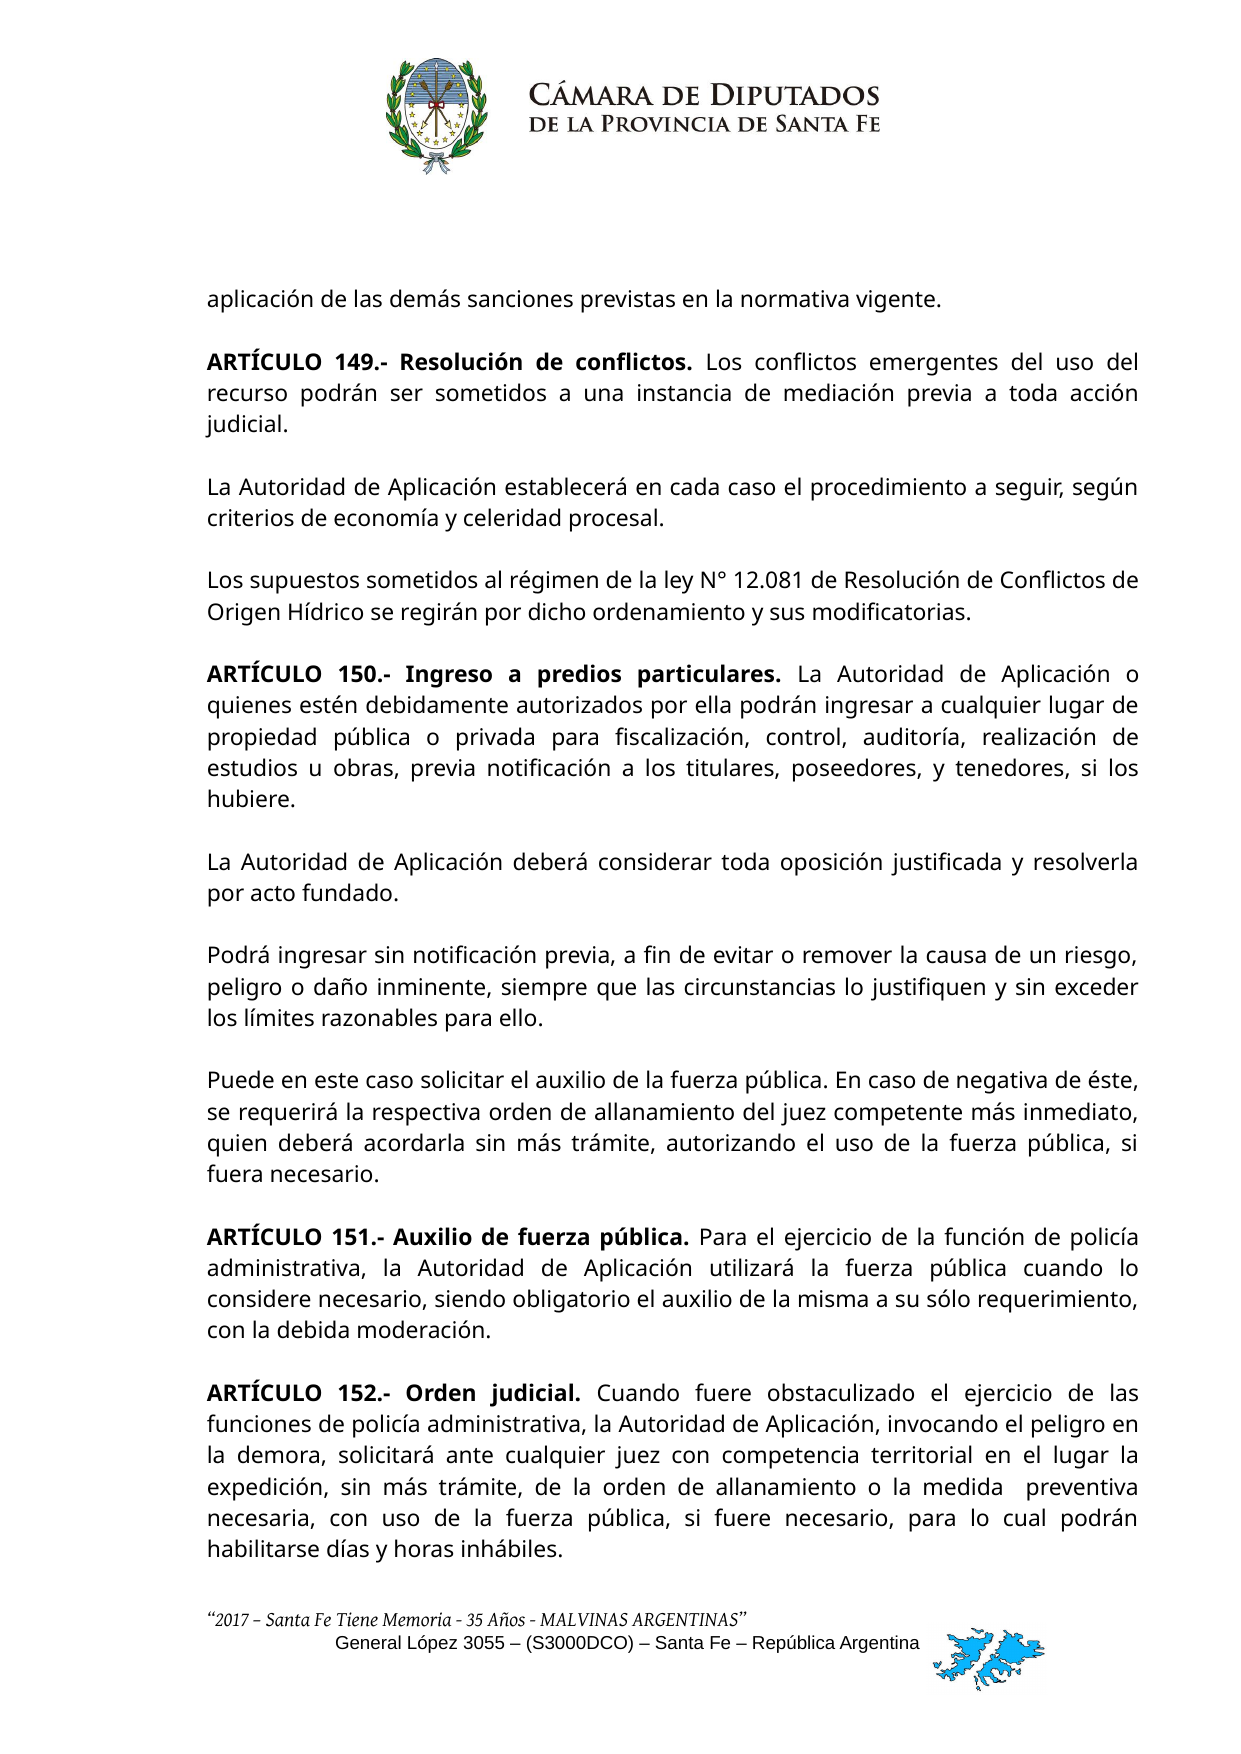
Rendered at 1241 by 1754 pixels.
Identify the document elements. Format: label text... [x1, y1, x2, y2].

text ARTÍCULO 151.- Auxilio de fuerza pública. Para el ejercicio de la función de policía administrativa, la Autoridad de Aplicación utilizará la fuerza pública cuando lo considere necesario, siendo obligatorio el auxilio de la misma a su sólo requerimiento, con la debida moderación. [207, 1220, 1140, 1345]
text La Autoridad de Aplicación establecerá en cada caso el procedimiento a seguir, según criterios de economía y celeridad procesal. [207, 470, 1140, 533]
text Los supuestos sometidos al régimen de la ley N° 12.081 de Resolución de Conflictos de Origen Hídrico se regirán por dicho ordenamiento y sus modificatorias. [207, 564, 1140, 627]
text Podrá ingresar sin notificación previa, a fin de evitar o remover la causa de un riesgo, peligro o daño inminente, siempre que las circunstancias lo justifiquen y sin exceder los límites razonables para ello. [207, 939, 1140, 1033]
text ARTÍCULO 149.- Resolución de conflictos. Los conflictos emergentes del uso del recurso podrán ser sometidos a una instancia de mediación previa a toda acción judicial. [207, 345, 1140, 439]
text aplicación de las demás sanciones previstas en la normativa vigente. [207, 283, 1140, 314]
text Puede en este caso solicitar el auxilio de la fuerza pública. En caso de negativa de éste, se requerirá la respectiva orden de allanamiento del juez competente más inmediato, quien deberá acordarla sin más trámite, autorizando el uso de la fuerza pública, si fuera necesario. [207, 1064, 1140, 1189]
picture [386, 58, 880, 179]
picture [926, 1622, 1048, 1695]
text ARTÍCULO 152.- Orden judicial. Cuando fuere obstaculizado el ejercicio de las funciones de policía administrativa, la Autoridad de Aplicación, invocando el peligro en la demora, solicitará ante cualquier juez con competencia territorial en el lugar la expedición, sin más trámite, de la orden de allanamiento o la medida preventiva necesaria, con uso de la fuerza pública, si fuere necesario, para lo cual podrán habilitarse días y horas inhábiles. [207, 1377, 1140, 1564]
text ARTÍCULO 150.- Ingreso a predios particulares. La Autoridad de Aplicación o quienes estén debidamente autorizados por ella podrán ingresar a cualquier lugar de propiedad pública o privada para fiscalización, control, auditoría, realización de estudios u obras, previa notificación a los titulares, poseedores, y tenedores, si los hubiere. [207, 658, 1140, 814]
text La Autoridad de Aplicación deberá considerar toda oposición justificada y resolverla por acto fundado. [207, 845, 1140, 908]
